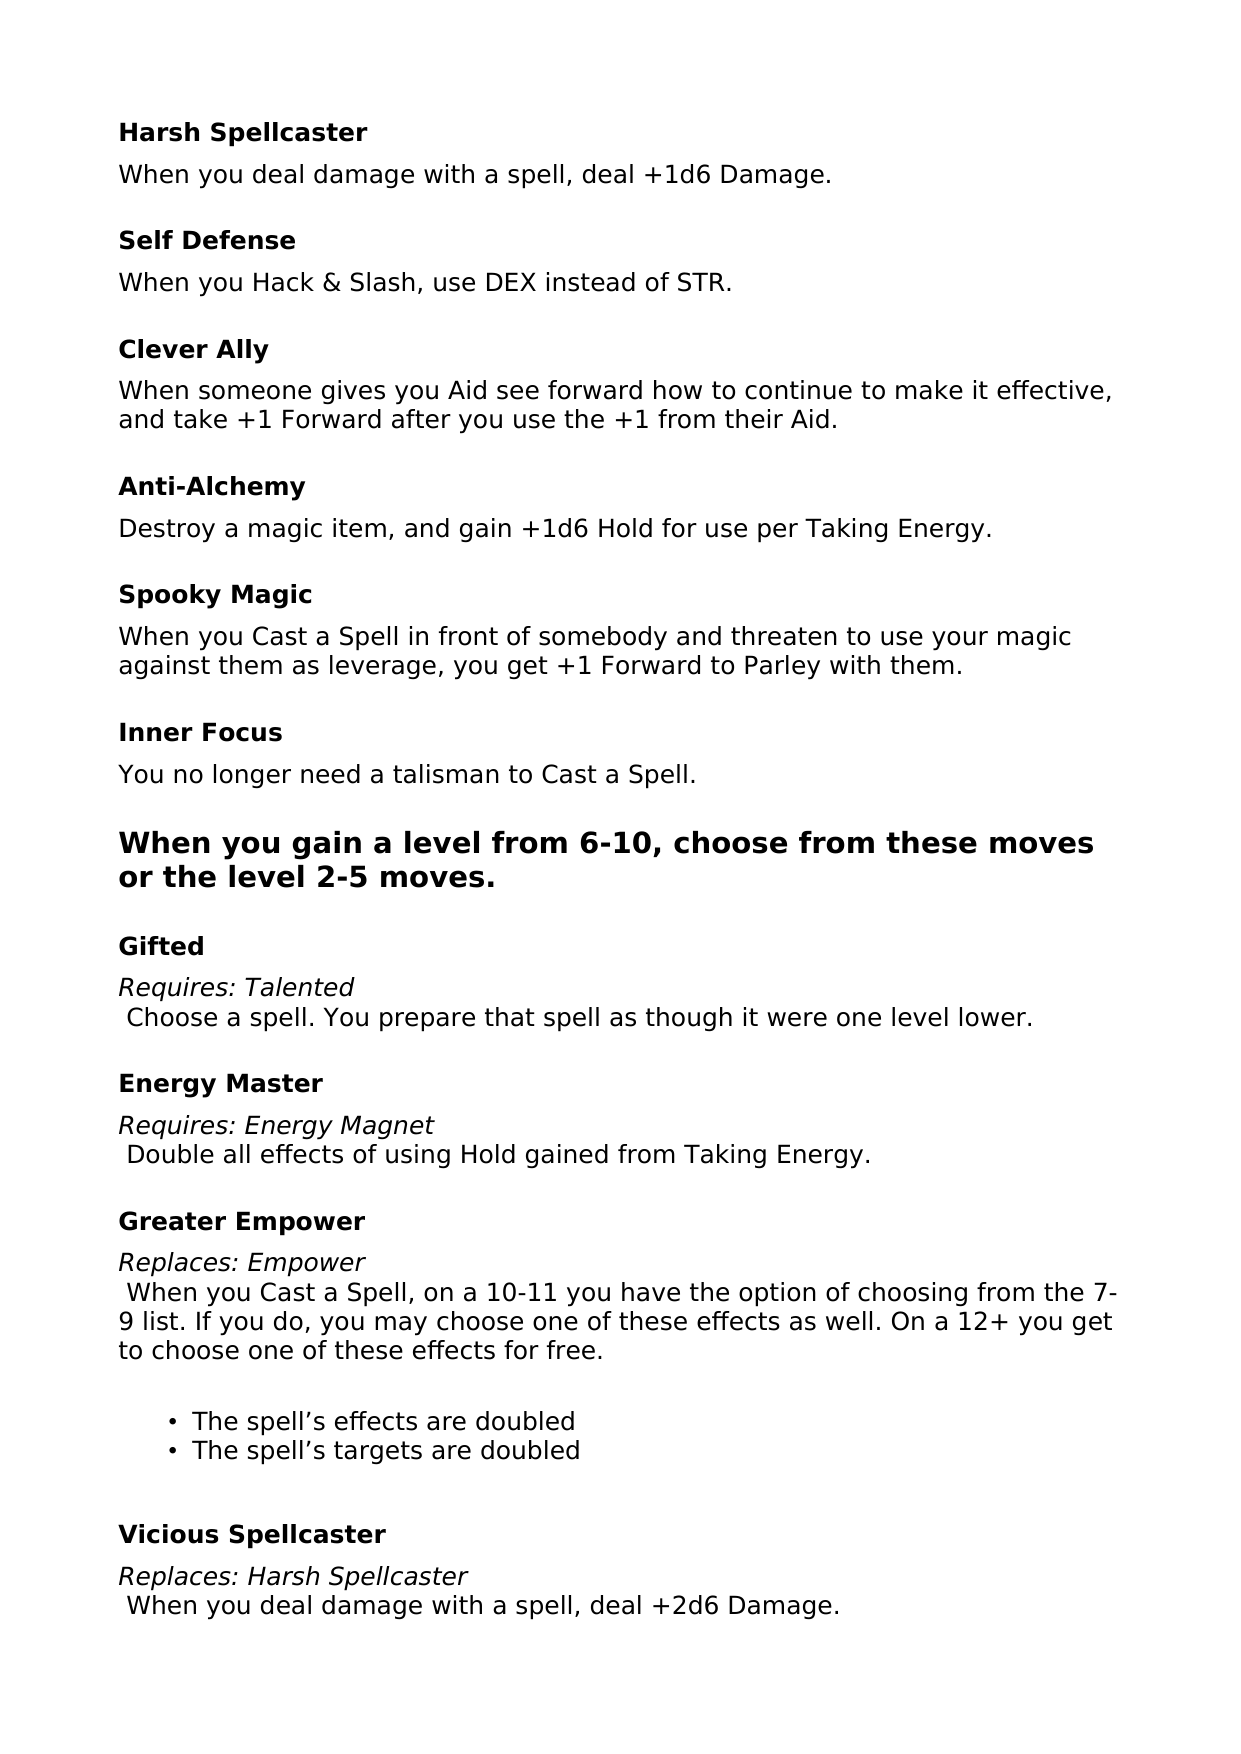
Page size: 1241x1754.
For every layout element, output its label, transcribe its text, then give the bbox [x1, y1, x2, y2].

text Replaces: Empower When you Cast a Spell, on a 10-11 you have the option of choosing from the 7-9 list. If you do, you may choose one of these effects as well. On a 12+ you get to choose one of these effects for free. [118, 1248, 1122, 1365]
text When someone gives you Aid see forward how to continue to make it effective, and take +1 Forward after you use the +1 from their Aid. [118, 376, 1122, 435]
subtitle Spooky Magic [118, 581, 1122, 610]
subtitle When you gain a level from 6-10, choose from these moves or the level 2-5 moves. [118, 826, 1122, 894]
text When you Cast a Spell in front of somebody and threaten to use your magic against them as leverage, you get +1 Forward to Parley with them. [118, 622, 1122, 681]
text Requires: Energy Magnet Double all effects of using Hold gained from Taking Energy. [118, 1111, 1122, 1169]
subtitle Inner Focus [118, 718, 1122, 747]
list The spell’s targets are doubled [177, 1436, 1122, 1466]
subtitle Gifted [118, 932, 1122, 961]
text Destroy a magic item, and gain +1d6 Hold for use per Taking Energy. [118, 514, 1122, 543]
subtitle Clever Ally [118, 335, 1122, 364]
text Requires: Talented Choose a spell. You prepare that spell as though it were one level lower. [118, 973, 1122, 1032]
subtitle Anti-Alchemy [118, 472, 1122, 501]
text When you deal damage with a spell, deal +1d6 Damage. [118, 160, 1122, 189]
subtitle Vicious Spellcaster [118, 1520, 1122, 1549]
subtitle Self Defense [118, 226, 1122, 256]
subtitle Harsh Spellcaster [118, 118, 1122, 147]
subtitle Energy Master [118, 1069, 1122, 1098]
text When you Hack & Slash, use DEX instead of STR. [118, 268, 1122, 297]
list The spell’s effects are doubled [177, 1407, 1122, 1436]
text You no longer need a talisman to Cast a Spell. [118, 760, 1122, 789]
text Replaces: Harsh Spellcaster When you deal damage with a spell, deal +2d6 Damage. [118, 1562, 1122, 1620]
subtitle Greater Empower [118, 1207, 1122, 1236]
